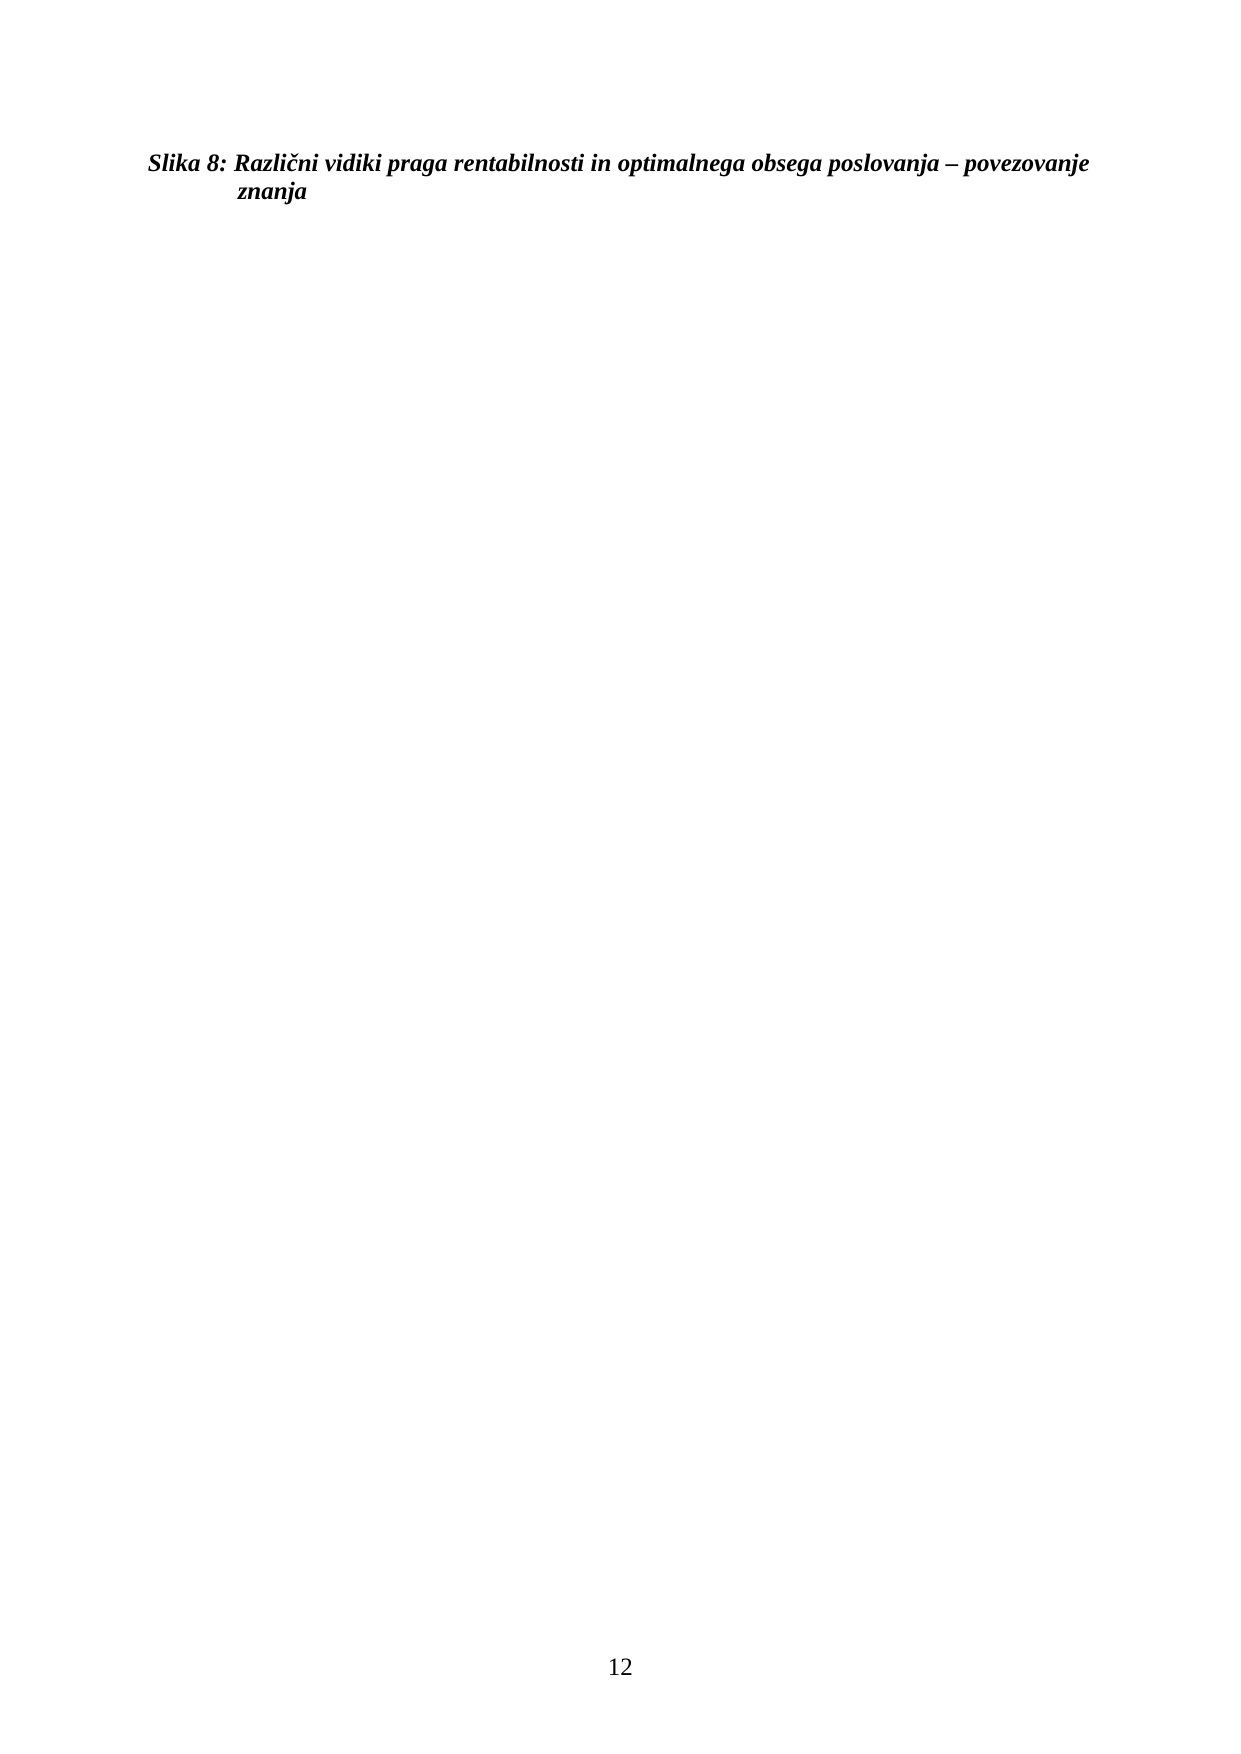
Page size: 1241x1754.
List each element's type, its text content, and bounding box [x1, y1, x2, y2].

subtitle Slika 8: Različni vidiki praga rentabilnosti in optimalnega obsega poslovanja – povezovanje znanja [148, 148, 1093, 205]
